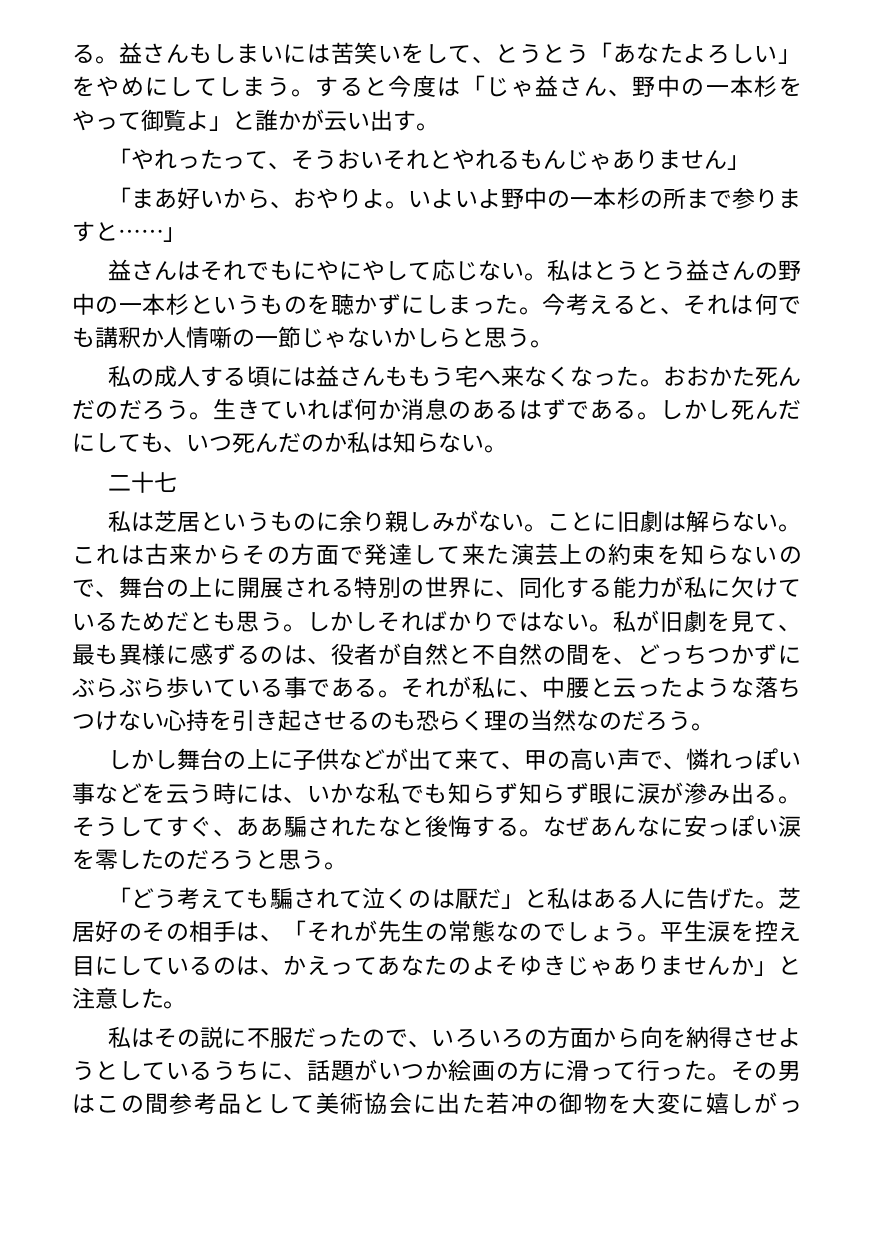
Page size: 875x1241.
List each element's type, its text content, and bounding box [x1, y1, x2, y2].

text 私はその説に不服だったので、いろいろの方面から向を納得させようとしているうちに、話題がいつか絵画の方に滑って行った。その男はこの間参考品として美術協会に出た若冲の御物を大変に嬉しがっ [72, 1020, 802, 1119]
text 私の成人する頃には益さんももう宅へ来なくなった。おおかた死んだのだろう。生きていれば何か消息のあるはずである。しかし死んだにしても、いつ死んだのか私は知らない。 [72, 359, 802, 458]
text 益さんはそれでもにやにやして応じない。私はとうとう益さんの野中の一本杉というものを聴かずにしまった。今考えると、それは何でも講釈か人情噺の一節じゃないかしらと思う。 [72, 253, 802, 353]
text る。益さんもしまいには苦笑いをして、とうとう「あなたよろしい」をやめにしてしまう。すると今度は「じゃ益さん、野中の一本杉をやって御覧よ」と誰かが云い出す。 [72, 36, 802, 136]
text 「どう考えても騙されて泣くのは厭だ」と私はある人に告げた。芝居好のその相手は、「それが先生の常態なのでしょう。平生涙を控え目にしているのは、かえってあなたのよそゆきじゃありませんか」と注意した。 [72, 881, 802, 1014]
text 「まあ好いから、おやりよ。いよいよ野中の一本杉の所まで参りますと……」 [72, 181, 802, 247]
text 私は芝居というものに余り親しみがない。ことに旧劇は解らない。これは古来からその方面で発達して来た演芸上の約束を知らないので、舞台の上に開展される特別の世界に、同化する能力が私に欠けているためだとも思う。しかしそればかりではない。私が旧劇を見て、最も異様に感ずるのは、役者が自然と不自然の間を、どっちつかずにぶらぶら歩いている事である。それが私に、中腰と云ったような落ちつけない心持を引き起させるのも恐らく理の当然なのだろう。 [72, 504, 802, 736]
text 二十七 [72, 464, 802, 498]
text しかし舞台の上に子供などが出て来て、甲の高い声で、憐れっぽい事などを云う時には、いかな私でも知らず知らず眼に涙が滲み出る。そうしてすぐ、ああ騙されたなと後悔する。なぜあんなに安っぽい涙を零したのだろうと思う。 [72, 742, 802, 875]
text 「やれったって、そうおいそれとやれるもんじゃありません」 [72, 142, 802, 175]
